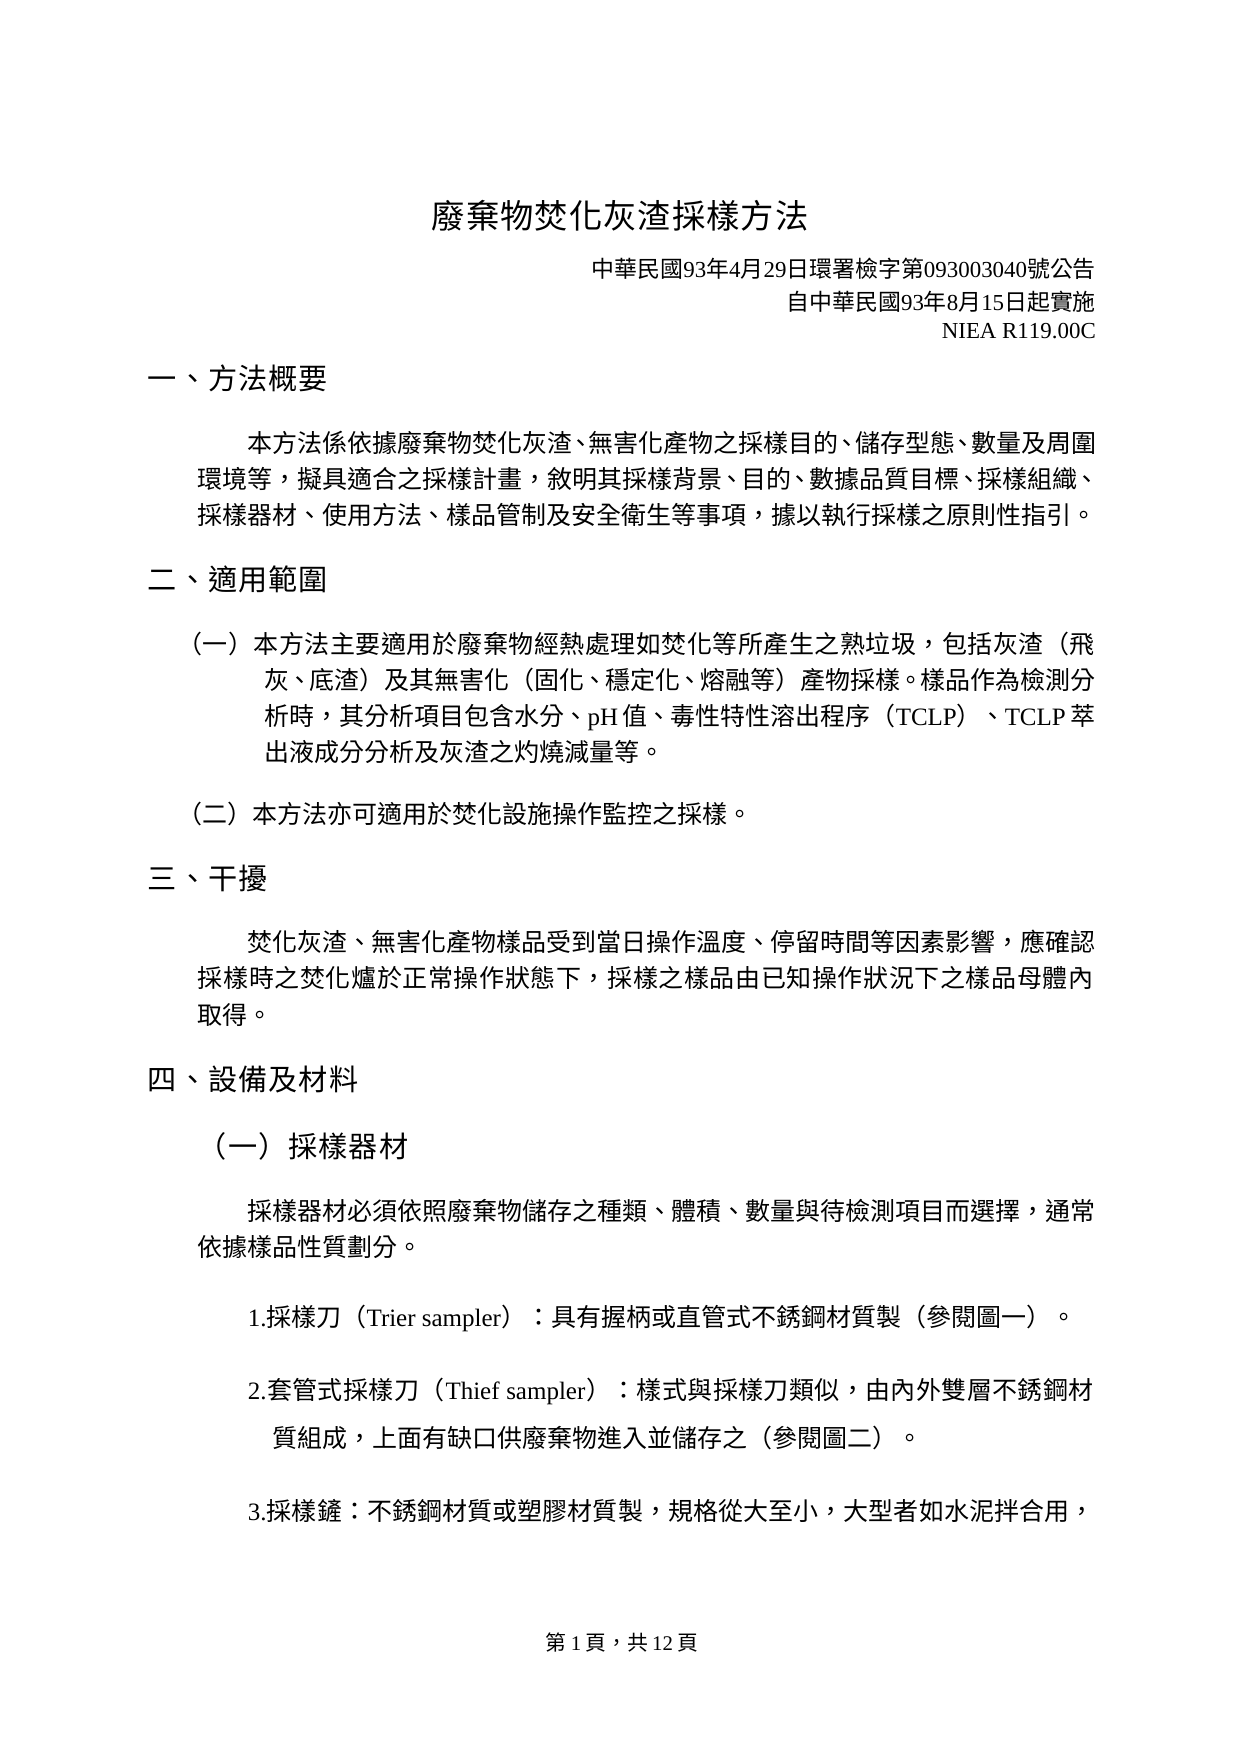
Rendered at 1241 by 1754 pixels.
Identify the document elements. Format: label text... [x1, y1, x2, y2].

subtitle 中華民國93年4月29日環署檢字第093003040號公告 [210, 250, 1096, 284]
subtitle 3.採樣鏟：不銹鋼材質或塑膠材質製，規格從大至小，大型者如水泥拌合用， [248, 1482, 1096, 1530]
subtitle 2.套管式採樣刀（Thief sampler）：樣式與採樣刀類似，由內外雙層不銹鋼材質組成，上面有缺口供廢棄物進入並儲存之（參閱圖二）。 [248, 1361, 1096, 1457]
subtitle （一）本方法主要適用於廢棄物經熱處理如焚化等所產生之熟垃圾，包括灰渣（飛灰、底渣）及其無害化（固化、穩定化、熔融等）產物採樣。樣品作為檢測分析時，其分析項目包含水分、pH值、毒性特性溶出程序（TCLP）、TCLP萃出液成分分析及灰渣之灼燒減量等。 [177, 624, 1096, 769]
subtitle （二）本方法亦可適用於焚化設施操作監控之採樣。 [177, 794, 1096, 830]
subtitle 1.採樣刀（Trier sampler）：具有握柄或直管式不銹鋼材質製（參閱圖一）。 [248, 1288, 1096, 1336]
text 一、方法概要 [148, 356, 1092, 398]
subtitle 焚化灰渣、無害化產物樣品受到當日操作溫度、停留時間等因素影響，應確認採樣時之焚化爐於正常操作狀態下，採樣之樣品由已知操作狀況下之樣品母體內取得。 [198, 923, 1096, 1031]
subtitle 採樣器材必須依照廢棄物儲存之種類、體積、數量與待檢測項目而選擇，通常依據樣品性質劃分。 [198, 1191, 1096, 1263]
text 二、適用範圍 [148, 557, 1092, 599]
subtitle 自中華民國93年8月15日起實施 [210, 284, 1096, 317]
subtitle 本方法係依據廢棄物焚化灰渣、無害化產物之採樣目的、儲存型態、數量及周圍環境等，擬具適合之採樣計畫，敘明其採樣背景、目的、數據品質目標、採樣組織、採樣器材、使用方法、樣品管制及安全衛生等事項，據以執行採樣之原則性指引。 [198, 423, 1096, 532]
text NIEA R119.00C [148, 317, 1096, 343]
text 四、設備及材料 [148, 1056, 1092, 1099]
text 廢棄物焚化灰渣採樣方法 [148, 190, 1092, 238]
text （一）採樣器材 [198, 1124, 1092, 1166]
text 三、干擾 [148, 855, 1092, 898]
